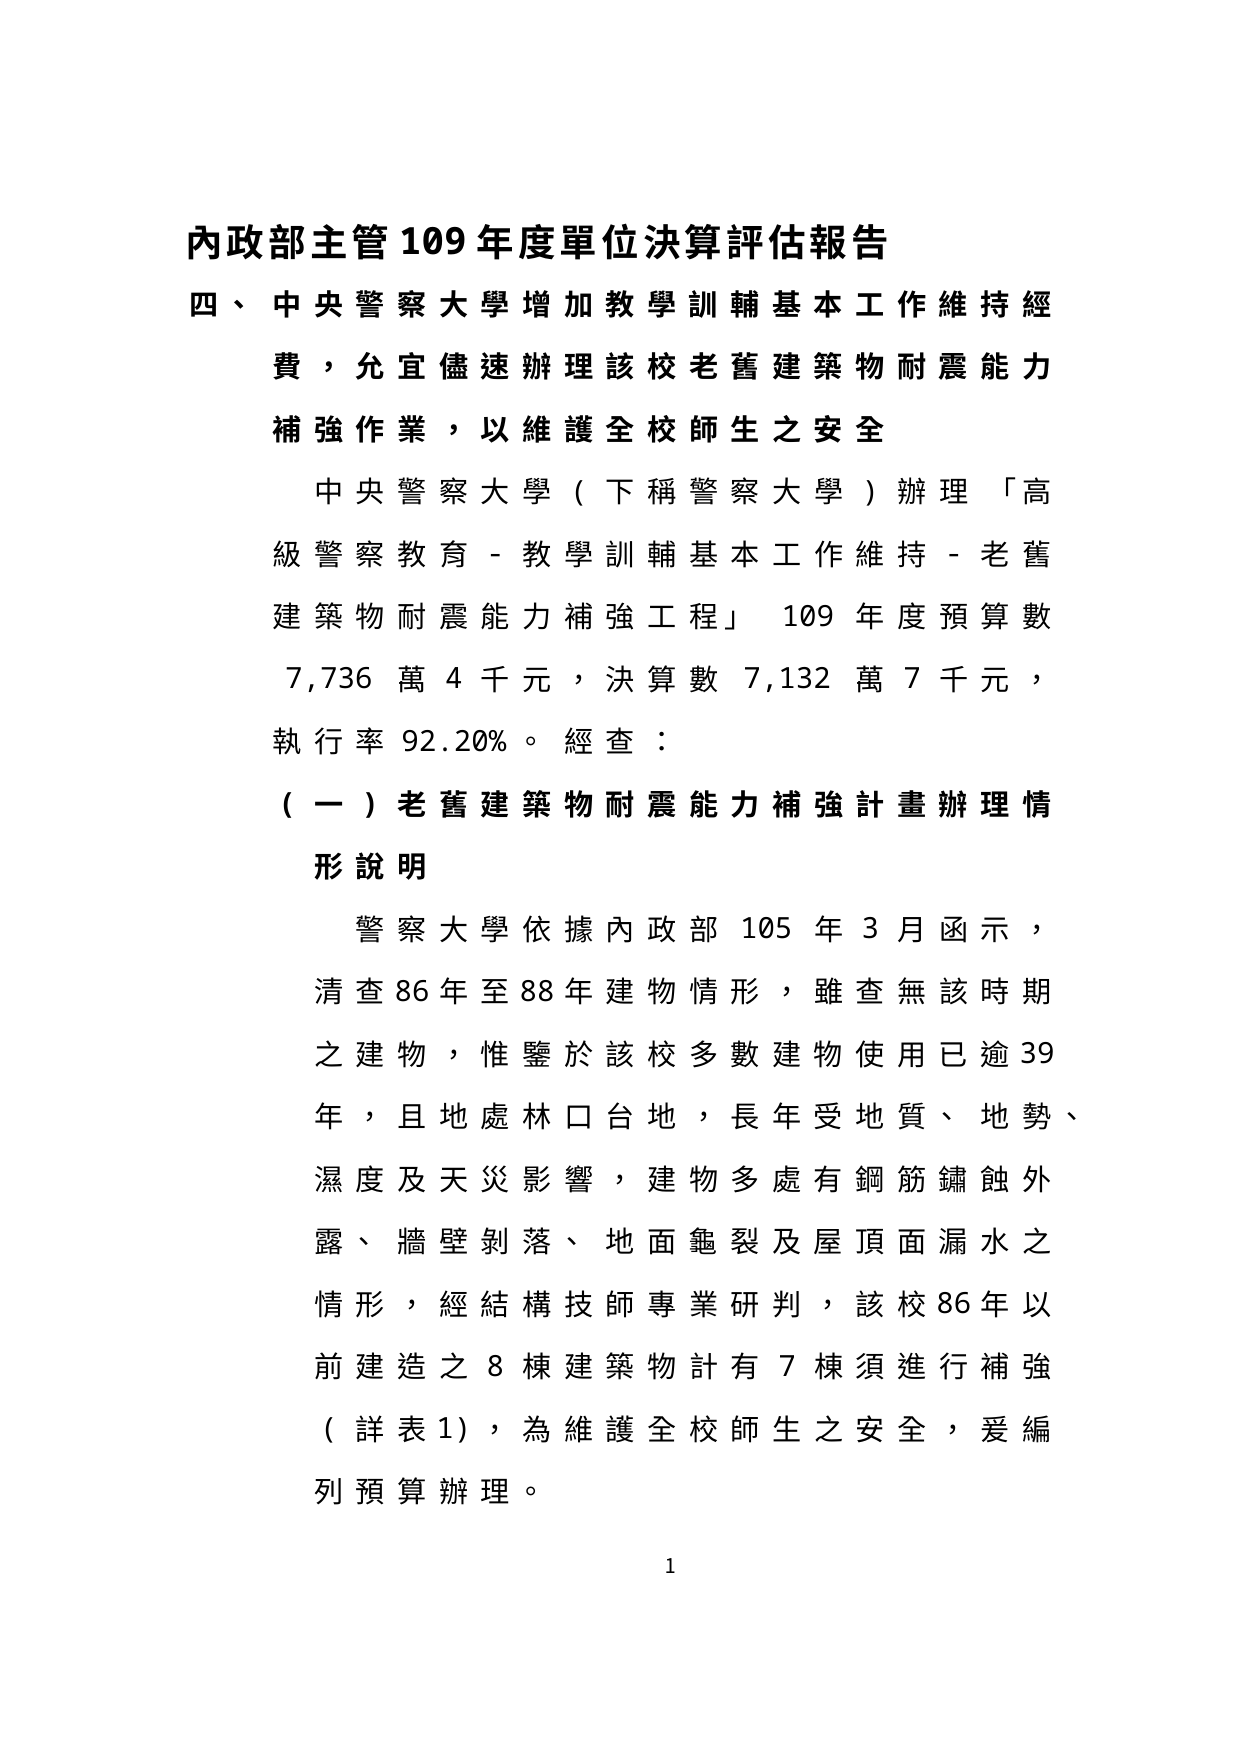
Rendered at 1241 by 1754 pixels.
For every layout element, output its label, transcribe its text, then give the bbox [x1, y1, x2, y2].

text 四、中央警察大學增加教學訓輔基本工作維持經費，允宜儘速辦理該校老舊建築物耐震能力補強作業，以維護全校師生之安全 [183, 261, 1058, 448]
text 內政部主管109年度單位決算評估報告 [183, 198, 1058, 261]
text (一)老舊建築物耐震能力補強計畫辦理情形說明 [242, 761, 1058, 886]
text 警察大學依據內政部105年3月函示，清查86年至88年建物情形，雖查無該時期之建物，惟鑒於該校多數建物使用已逾39年，且地處林口台地，長年受地質、地勢、濕度及天災影響，建物多處有鋼筋鏽蝕外露、牆壁剝落、地面龜裂及屋頂面漏水之情形，經結構技師專業研判，該校86年以前建造之8棟建築物計有7棟須進行補強(詳表1)，為維護全校師生之安全，爰編列預算辦理。 [271, 886, 1058, 1511]
text 中央警察大學(下稱警察大學)辦理「高級警察教育-教學訓輔基本工作維持-老舊建築物耐震能力補強工程」109年度預算數7,736萬4千元，決算數7,132萬7千元，執行率92.20%。經查： [242, 448, 1058, 761]
